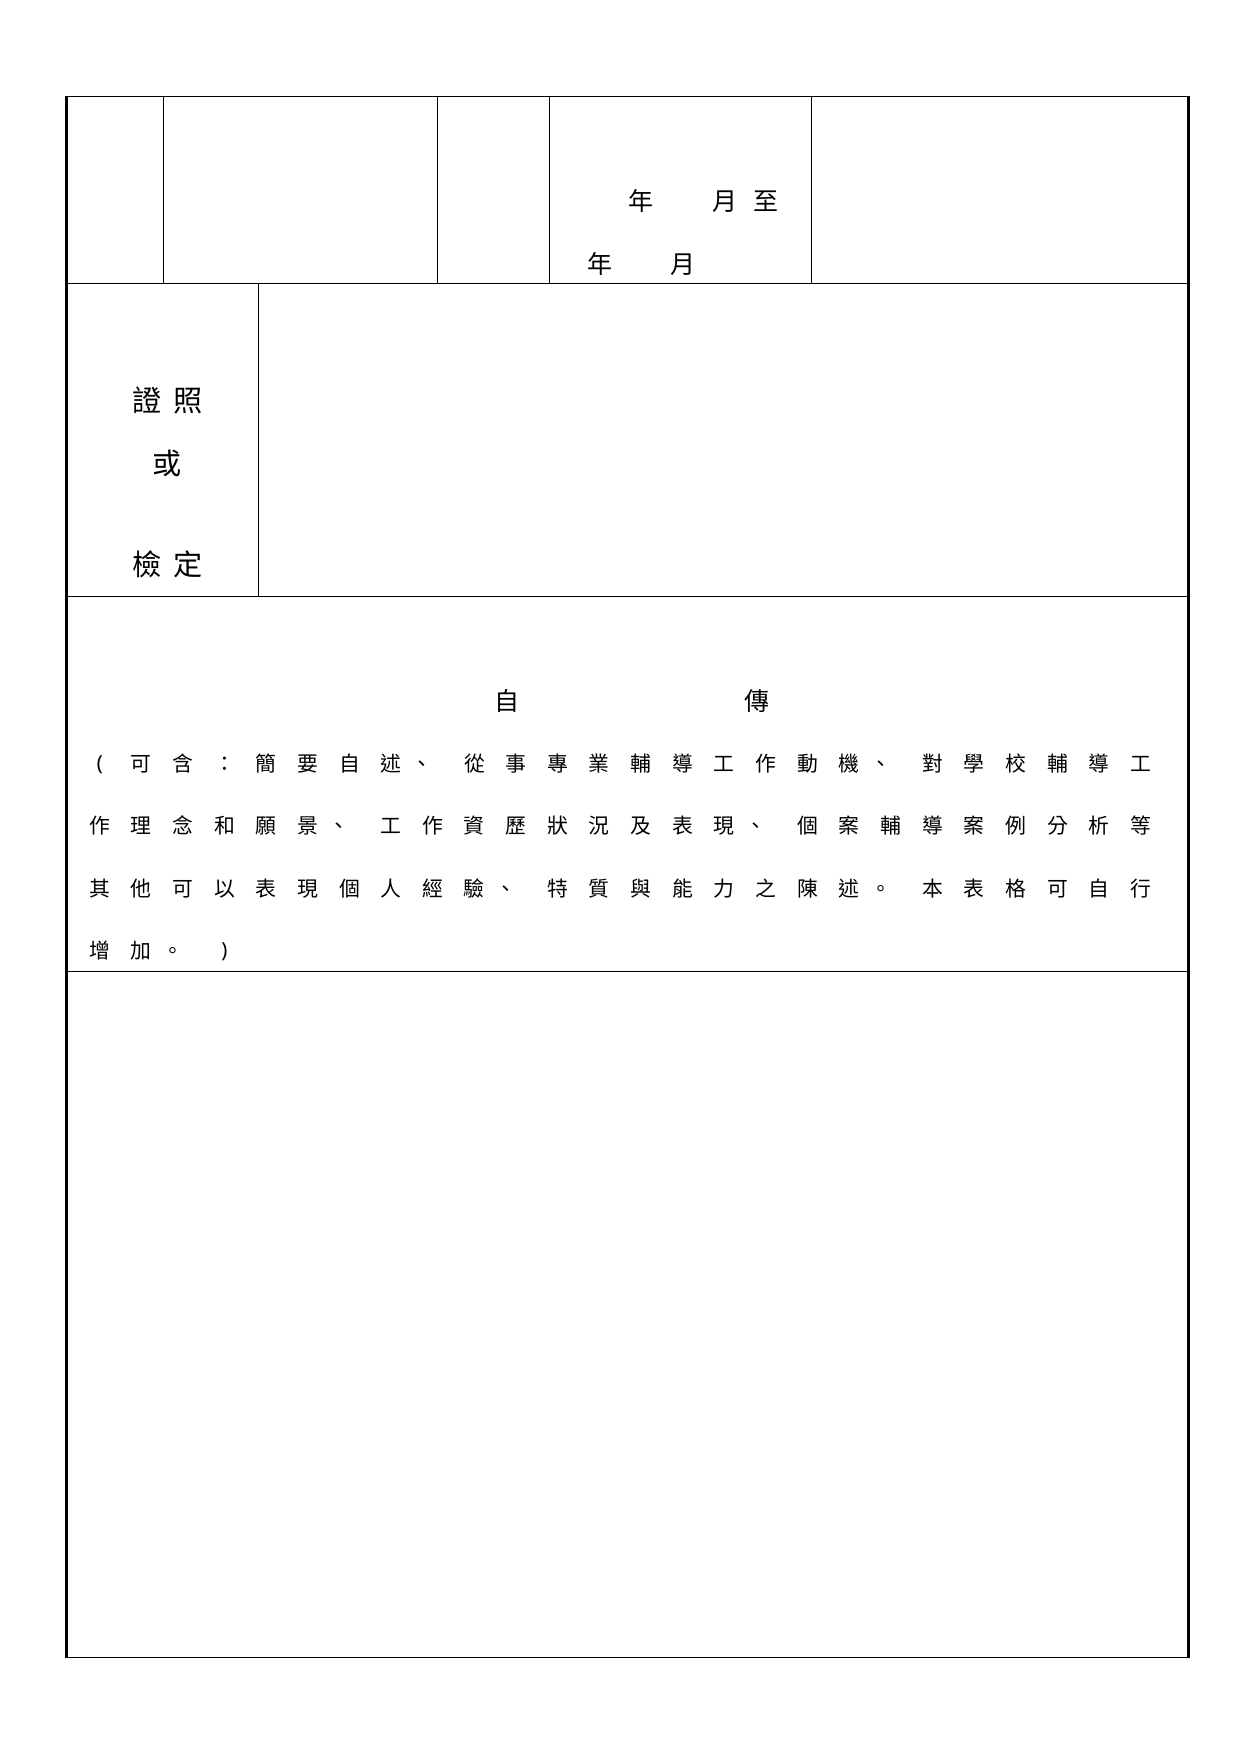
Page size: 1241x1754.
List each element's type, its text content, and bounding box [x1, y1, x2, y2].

table_cell 年 月至 年 月 [550, 97, 811, 283]
table_cell [1190, 971, 1199, 1657]
table_cell [812, 97, 1187, 283]
table_cell [1190, 96, 1199, 283]
table_cell [68, 97, 163, 283]
table_cell [1190, 283, 1199, 596]
table_cell [438, 97, 549, 283]
table_cell [1190, 596, 1199, 971]
table_cell 證照 或 檢定 [68, 284, 258, 596]
table_cell 自 傳 (可含：簡要自述、從事專業輔導工作動機、對學校輔導工作理念和願景、工作資歷狀況及表現、個案輔導案例分析等其他可以表現個人經驗、特質與能力之陳述。本表格可自行增加。) [68, 597, 1187, 971]
table_cell [164, 97, 437, 283]
table_cell [68, 972, 1187, 1657]
table_cell [259, 284, 1187, 596]
